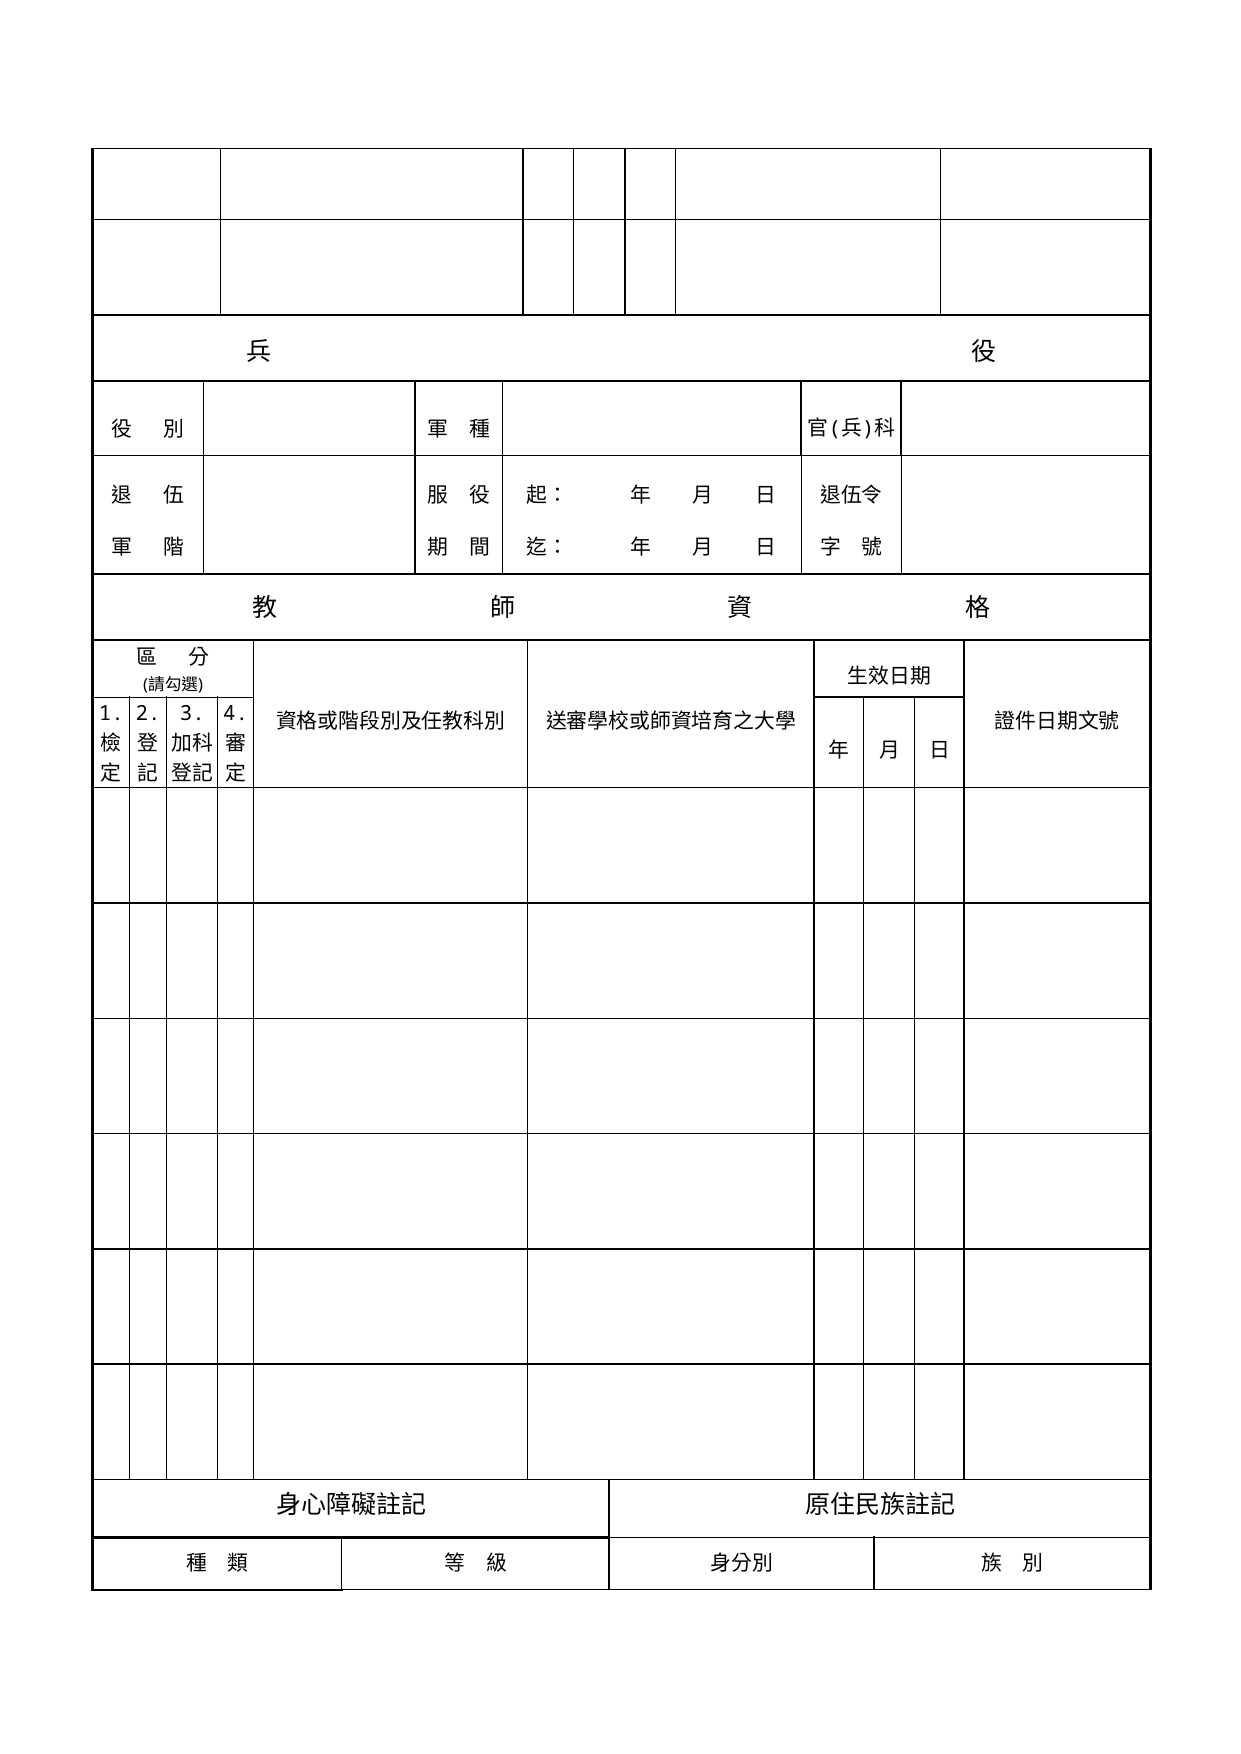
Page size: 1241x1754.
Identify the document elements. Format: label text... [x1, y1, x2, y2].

table_cell [815, 1365, 863, 1479]
table_cell [218, 904, 253, 1017]
table_cell 官(兵)科 [802, 382, 900, 454]
table_cell [915, 1250, 963, 1363]
table_cell [528, 1365, 813, 1479]
table_cell [130, 1019, 166, 1133]
table_cell 資格或階段別及任教科別 [254, 641, 527, 787]
table_cell [815, 1250, 863, 1363]
table_cell 原住民族註記 [610, 1480, 1149, 1536]
table_cell 等 級 [342, 1539, 608, 1588]
table_cell [965, 1365, 1149, 1479]
table_cell [941, 149, 1149, 218]
table_cell 役 別 [94, 382, 203, 454]
table_cell 起： 年 月 日 迄： 年 月 日 [503, 456, 801, 573]
table_cell 日 [915, 698, 963, 787]
table_cell [204, 382, 414, 454]
table_cell [254, 1134, 527, 1248]
table_cell 種 類 [94, 1539, 341, 1588]
table_cell 1. 檢 定 [94, 698, 129, 787]
table_cell [626, 220, 675, 314]
table_cell 退伍令 字 號 [802, 456, 901, 573]
table_cell [965, 1019, 1149, 1133]
table_cell 身心障礙註記 [94, 1480, 608, 1536]
table_cell [676, 220, 940, 314]
table_cell [915, 1019, 963, 1133]
table_cell [965, 904, 1149, 1017]
table_cell [204, 456, 414, 573]
table_cell [941, 220, 1149, 314]
table_cell [524, 220, 573, 314]
table_cell [167, 1134, 217, 1248]
table_cell [524, 149, 573, 218]
table_cell [902, 456, 1149, 573]
table_cell 兵 役 [94, 316, 1149, 380]
table_cell [218, 1365, 253, 1479]
table_cell [254, 1365, 527, 1479]
table_cell [254, 904, 527, 1017]
table_cell 軍 種 [416, 382, 502, 454]
table_cell [815, 904, 863, 1017]
table_cell [221, 149, 522, 218]
table_cell [815, 1134, 863, 1248]
table_cell [94, 1019, 129, 1133]
table_cell [864, 788, 914, 902]
table_cell [218, 1134, 253, 1248]
table_cell 服 役 期 間 [416, 456, 502, 573]
table_cell [130, 1250, 166, 1363]
table_cell [94, 1365, 129, 1479]
table_cell [94, 220, 220, 314]
table_cell [965, 788, 1149, 902]
table_cell [528, 788, 813, 902]
table_cell [254, 1019, 527, 1133]
table_cell [915, 904, 963, 1017]
table_cell [130, 1365, 166, 1479]
table_cell 2. 登 記 [130, 698, 166, 787]
table_cell [574, 149, 624, 218]
table_cell [965, 1250, 1149, 1363]
table_cell [130, 1134, 166, 1248]
table_cell 區 分 (請勾選) [94, 641, 253, 696]
table_cell [528, 1134, 813, 1248]
table_cell [815, 1019, 863, 1133]
table_cell [864, 904, 914, 1017]
table_cell [503, 382, 800, 454]
table_cell [254, 1250, 527, 1363]
table_cell [528, 1019, 813, 1133]
table_cell 4. 審 定 [218, 698, 253, 787]
table_cell 月 [864, 698, 914, 787]
table_cell [864, 1365, 914, 1479]
table_cell 證件日期文號 [965, 641, 1149, 787]
table_cell 退 伍 軍 階 [94, 456, 203, 573]
table_cell [94, 904, 129, 1017]
table_cell [528, 904, 813, 1017]
table_cell [528, 1250, 813, 1363]
table_cell [915, 1134, 963, 1248]
table_cell [167, 788, 217, 902]
table_cell 3. 加科 登記 [167, 698, 217, 787]
table_cell [218, 788, 253, 902]
table_cell [676, 149, 940, 218]
table_cell 教 師 資 格 [94, 575, 1149, 639]
table_cell [915, 788, 963, 902]
table_cell [218, 1019, 253, 1133]
table_cell [94, 1250, 129, 1363]
table_cell 送審學校或師資培育之大學 [528, 641, 813, 787]
table_cell [167, 1250, 217, 1363]
table_cell [218, 1250, 253, 1363]
table_cell [167, 904, 217, 1017]
table_cell [94, 149, 220, 218]
table_cell [130, 904, 166, 1017]
table_cell 生效日期 [815, 641, 963, 696]
table_cell 族 別 [875, 1538, 1149, 1588]
table_cell [626, 149, 675, 218]
table_cell 身分別 [610, 1538, 873, 1588]
table_cell [864, 1250, 914, 1363]
table_cell [94, 1134, 129, 1248]
table_cell [254, 788, 527, 902]
table_cell [130, 788, 166, 902]
table_cell [167, 1019, 217, 1133]
table_cell [864, 1019, 914, 1133]
table_cell [221, 220, 522, 314]
table_cell [815, 788, 863, 902]
table_cell [864, 1134, 914, 1248]
table_cell [94, 788, 129, 902]
table_cell 年 [815, 698, 863, 787]
table_cell [902, 382, 1149, 454]
table_cell [915, 1365, 963, 1479]
table_cell [167, 1365, 217, 1479]
table_cell [965, 1134, 1149, 1248]
table_cell [574, 220, 624, 314]
